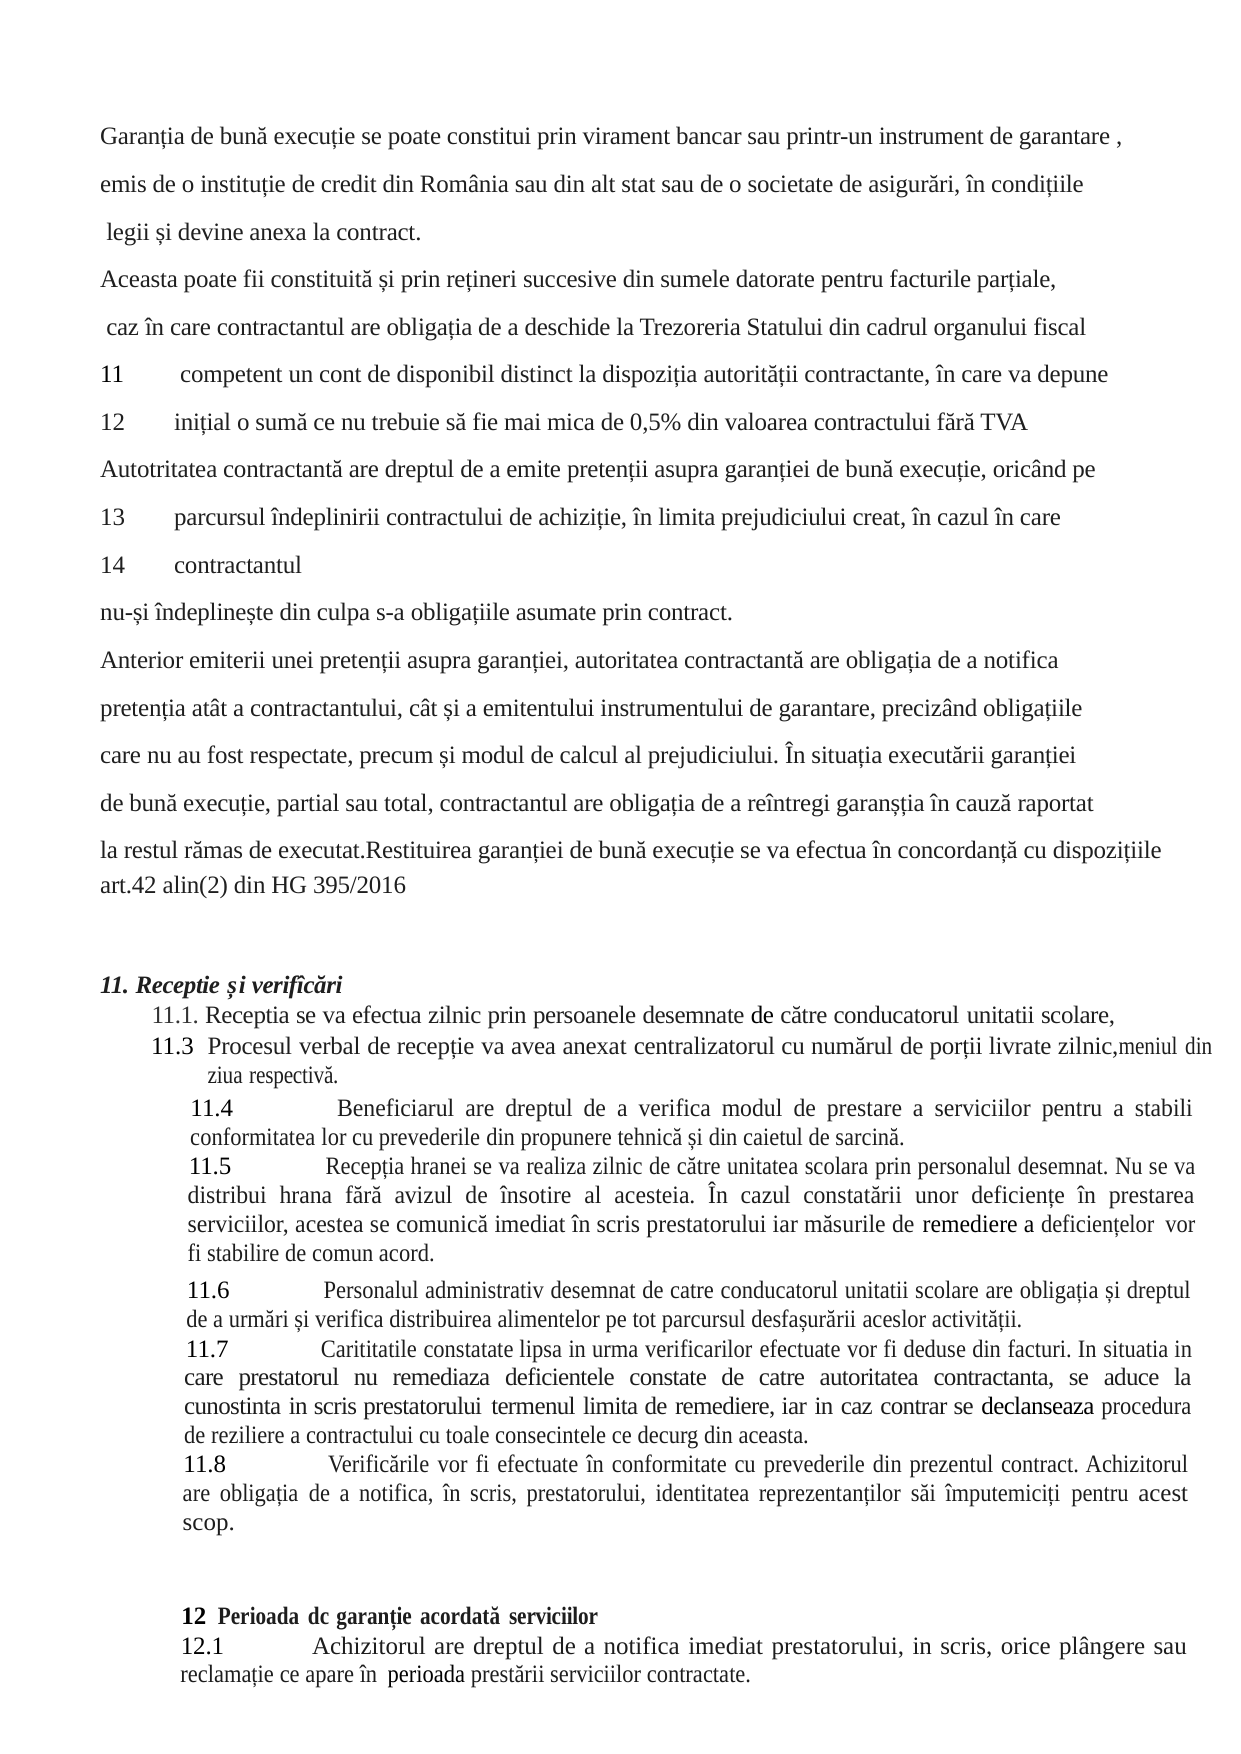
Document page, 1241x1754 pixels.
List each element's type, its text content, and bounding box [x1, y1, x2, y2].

text emis de o instituție de credit din România sau din alt stat sau de o societate de asigurări, în condițiile [100, 169, 1215, 198]
list contractantul [100, 550, 1215, 578]
text Aceasta poate fii constituită și prin rețineri succesive din sumele datorate pentru facturile parțiale, [100, 264, 1215, 293]
list Achizitorul are dreptul de a notifica imediat prestatorului, in scris, orice plângere sau reclamație ce apare în perioada prestării serviciilor contractate. [180, 1631, 1187, 1688]
list Procesul verbal de recepție va avea anexat centralizatorul cu numărul de porții livrate zilnic,meniul din ziua respectivă. [151, 1031, 1215, 1089]
list Perioada dc garanție acordată serviciilor [181, 1599, 1215, 1631]
text caz în care contractantul are obligația de a deschide la Trezoreria Statului din cadrul organului fiscal [100, 312, 1215, 341]
text 11.1. Receptia se va efectua zilnic prin persoanele desemnate de către conducatorul unitatii scolare, [151, 1000, 1215, 1029]
text legii și devine anexa la contract. [100, 217, 1215, 245]
text nu-și îndeplinește din culpa s-a obligațiile asumate prin contract. [100, 597, 1215, 626]
text care nu au fost respectate, precum și modul de calcul al prejudiciului. În situația executării garanției [100, 740, 1215, 769]
text pretenția atât a contractantului, cât și a emitentului instrumentului de garantare, precizând obligațiile [100, 693, 1215, 721]
text Autotritatea contractantă are dreptul de a emite pretenții asupra garanției de bună execuție, oricând pe [100, 454, 1215, 483]
list Carititatile constatate lipsa in urma verificarilor efectuate vor fi deduse din facturi. In situatia in care prestatorul nu remediaza deficientele constate de catre autoritatea contractanta, se aduce la cunostinta in scris prestatorului termenul limita de remediere, iar in caz contrar se declanseaza procedura de reziliere a contractului cu toale consecintele ce decurg din aceasta. [184, 1334, 1192, 1449]
text Garanția de bună execuție se poate constitui prin virament bancar sau printr-un instrument de garantare , [100, 121, 1215, 150]
list Verificările vor fi efectuate în conformitate cu prevederile din prezentul contract. Achizitorul are obligația de a notifica, în scris, prestatorului, identitatea reprezentanților săi împutemiciți pentru acest scop. [182, 1449, 1188, 1536]
text de bună execuție, partial sau total, contractantul are obligația de a reîntregi garanșția în cauză raportat [100, 788, 1215, 817]
text la restul rămas de executat.Restituirea garanției de bună execuție se va efectua în concordanță cu dispozițiile art.42 alin(2) din HG 395/2016 [100, 835, 1215, 899]
list inițial o sumă ce nu trebuie să fie mai mica de 0,5% din valoarea contractului fără TVA [100, 407, 1215, 436]
text Anterior emiterii unei pretenții asupra garanției, autoritatea contractantă are obligația de a notifica [100, 645, 1215, 674]
list Beneficiarul are dreptul de a verifica modul de prestare a serviciilor pentru a stabili conformitatea lor cu prevederile din propunere tehnică și din caietul de sarcină. [190, 1093, 1194, 1151]
list Personalul administrativ desemnat de catre conducatorul unitatii scolare are obligația și dreptul de a urmări și verifica distribuirea alimentelor pe tot parcursul desfașurării aceslor activității. [186, 1275, 1191, 1333]
list competent un cont de disponibil distinct la dispoziția autorității contractante, în care va depune [100, 359, 1215, 388]
list parcursul îndeplinirii contractului de achiziție, în limita prejudiciului creat, în cazul în care [100, 502, 1215, 531]
subtitle 11. Receptie și verifîcări [100, 970, 1215, 998]
list Recepția hranei se va realiza zilnic de către unitatea scolara prin personalul desemnat. Nu se va distribui hrana fără avizul de însotire al acesteia. În cazul constatării unor deficiențe în prestarea serviciilor, acestea se comunică imediat în scris prestatorului iar măsurile de remediere a deficiențelor vor fi stabilire de comun acord. [187, 1151, 1195, 1266]
